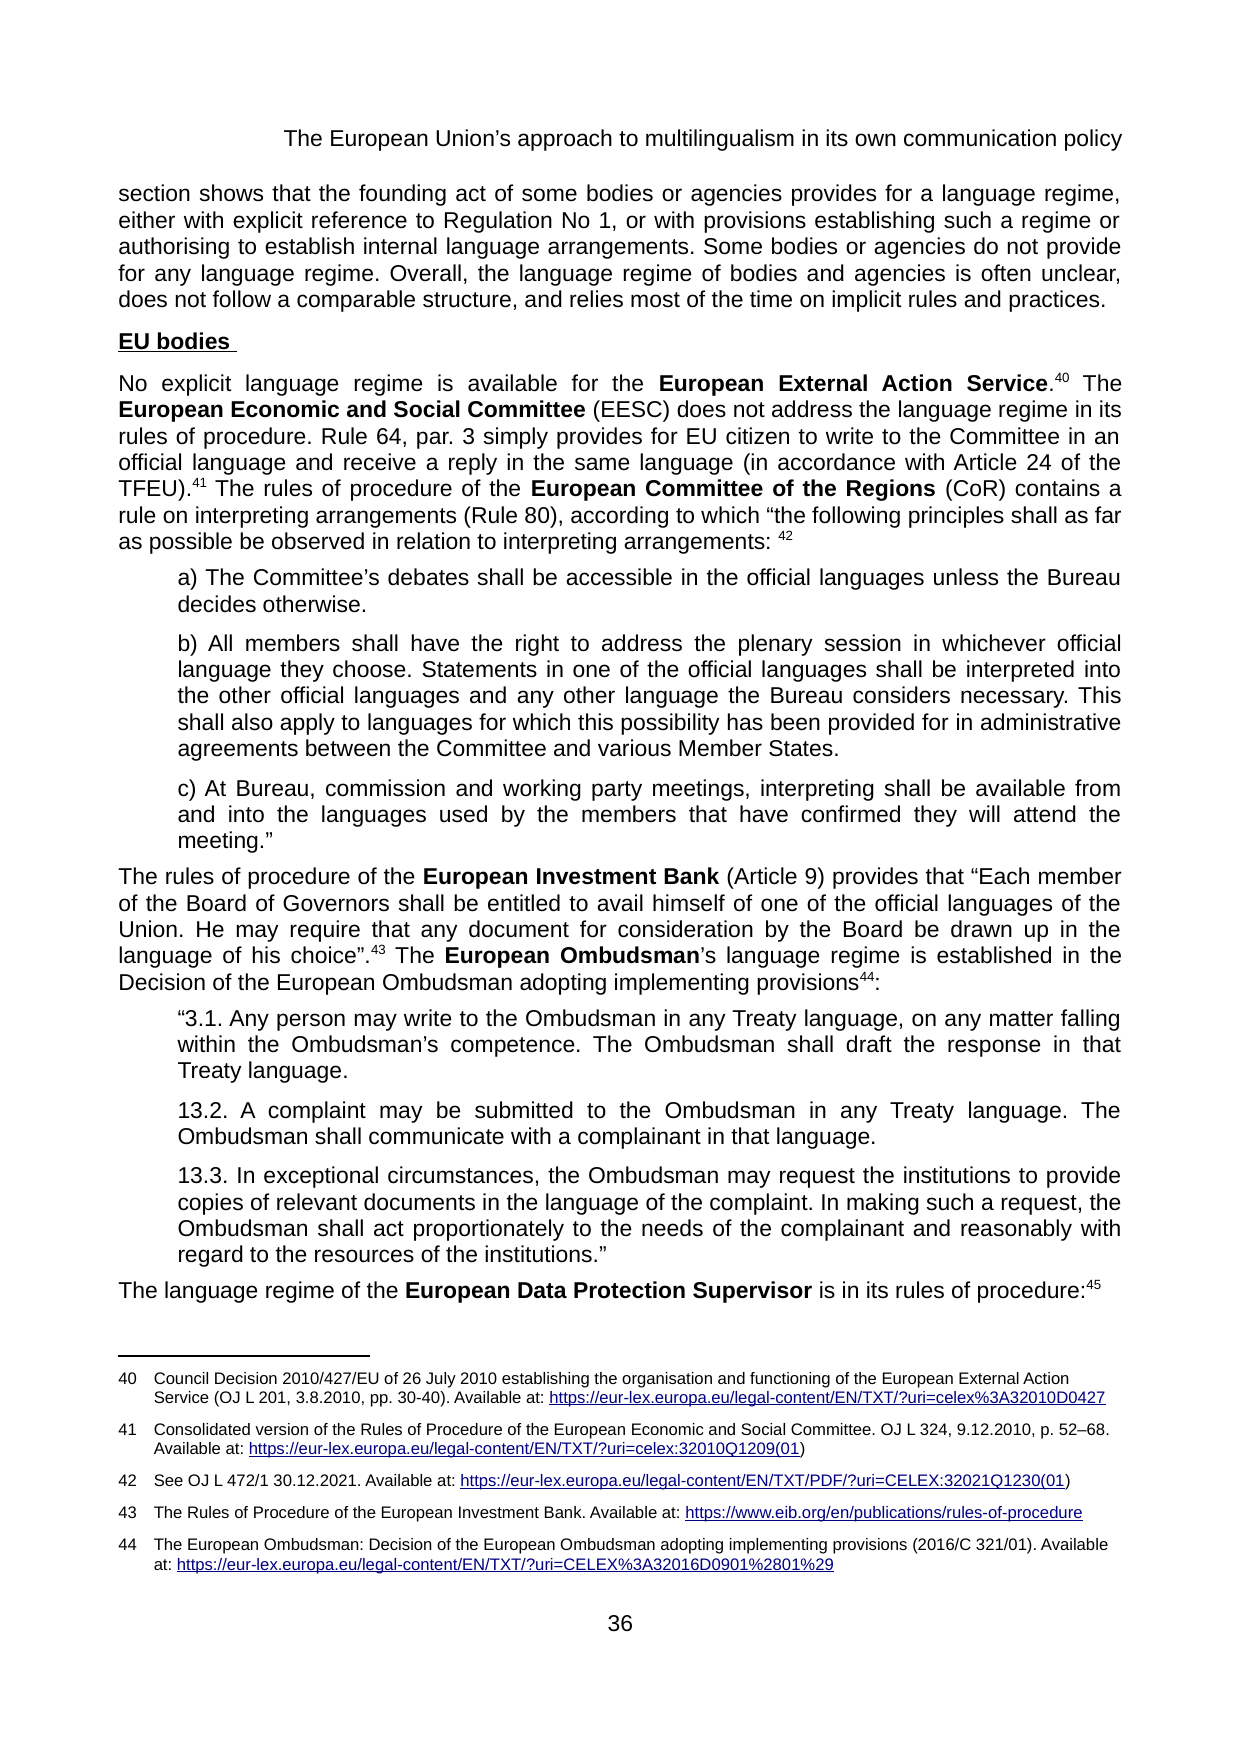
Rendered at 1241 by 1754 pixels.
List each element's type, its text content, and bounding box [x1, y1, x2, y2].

text No explicit language regime is available for the European External Action Service. The European Economic and Social Committee (EESC) does not address the language regime in its rules of procedure. Rule 64, par. 3 simply provides for EU citizen to write to the Committee in an official language and receive a reply in the same language (in accordance with Article 24 of the TFEU). The rules of procedure of the European Committee of the Regions (CoR) contains a rule on interpreting arrangements (Rule 80), according to which “the following principles shall as far as possible be observed in relation to interpreting arrangements: [118, 370, 1122, 554]
text b) All members shall have the right to address the plenary session in whichever official language they choose. Statements in one of the official languages shall be interpreted into the other official languages and any other language the Bureau considers necessary. This shall also apply to languages for which this possibility has been provided for in administrative agreements between the Committee and various Member States. [177, 630, 1122, 762]
text c) At Bureau, commission and working party meetings, interpreting shall be available from and into the languages used by the members that have confirmed they will attend the meeting.” [177, 774, 1122, 853]
text The European Ombudsman: Decision of the European Ombudsman adopting implementing provisions (2016/C 321/01). Available at: https://eur-lex.europa.eu/legal-content/EN/TXT/?uri=CELEX%3A32016D0901%2801%29 [118, 1535, 1122, 1573]
text a) The Committee’s debates shall be accessible in the official languages unless the Bureau decides otherwise. [177, 564, 1122, 617]
text See OJ L 472/1 30.12.2021. Available at: https://eur-lex.europa.eu/legal-content/EN/TXT/PDF/?uri=CELEX:32021Q1230(01) [118, 1471, 1122, 1490]
text “3.1. Any person may write to the Ombudsman in any Treaty language, on any matter falling within the Ombudsman’s competence. The Ombudsman shall draft the response in that Treaty language. [177, 1005, 1122, 1084]
text The language regime of the European Data Protection Supervisor is in its rules of procedure: [118, 1277, 1122, 1304]
text 13.2. A complaint may be submitted to the Ombudsman in any Treaty language. The Ombudsman shall communicate with a complainant in that language. [177, 1097, 1122, 1149]
text 13.3. In exceptional circumstances, the Ombudsman may request the institutions to provide copies of relevant documents in the language of the complaint. In making such a request, the Ombudsman shall act proportionately to the needs of the complainant and reasonably with regard to the resources of the institutions.” [177, 1162, 1122, 1268]
text section shows that the founding act of some bodies or agencies provides for a language regime, either with explicit reference to Regulation No 1, or with provisions establishing such a regime or authorising to establish internal language arrangements. Some bodies or agencies do not provide for any language regime. Overall, the language regime of bodies and agencies is often unclear, does not follow a comparable structure, and relies most of the time on implicit rules and practices. [118, 180, 1122, 312]
text Consolidated version of the Rules of Procedure of the European Economic and Social Committee. OJ L 324, 9.12.2010, p. 52–68. Available at: https://eur-lex.europa.eu/legal-content/EN/TXT/?uri=celex:32010Q1209(01) [118, 1420, 1122, 1458]
text The rules of procedure of the European Investment Bank (Article 9) provides that “Each member of the Board of Governors shall be entitled to avail himself of one of the official languages of the Union. He may require that any document for consideration by the Board be drawn up in the language of his choice”. The European Ombudsman’s language regime is established in the Decision of the European Ombudsman adopting implementing provisions: [118, 863, 1122, 995]
subtitle EU bodies [118, 328, 1122, 354]
text Council Decision 2010/427/EU of 26 July 2010 establishing the organisation and functioning of the European External Action Service (OJ L 201, 3.8.2010, pp. 30-40). Available at: https://eur-lex.europa.eu/legal-content/EN/TXT/?uri=celex%3A32010D0427 [118, 1368, 1122, 1407]
text The Rules of Procedure of the European Investment Bank. Available at: https://www.eib.org/en/publications/rules-of-procedure [118, 1503, 1122, 1522]
